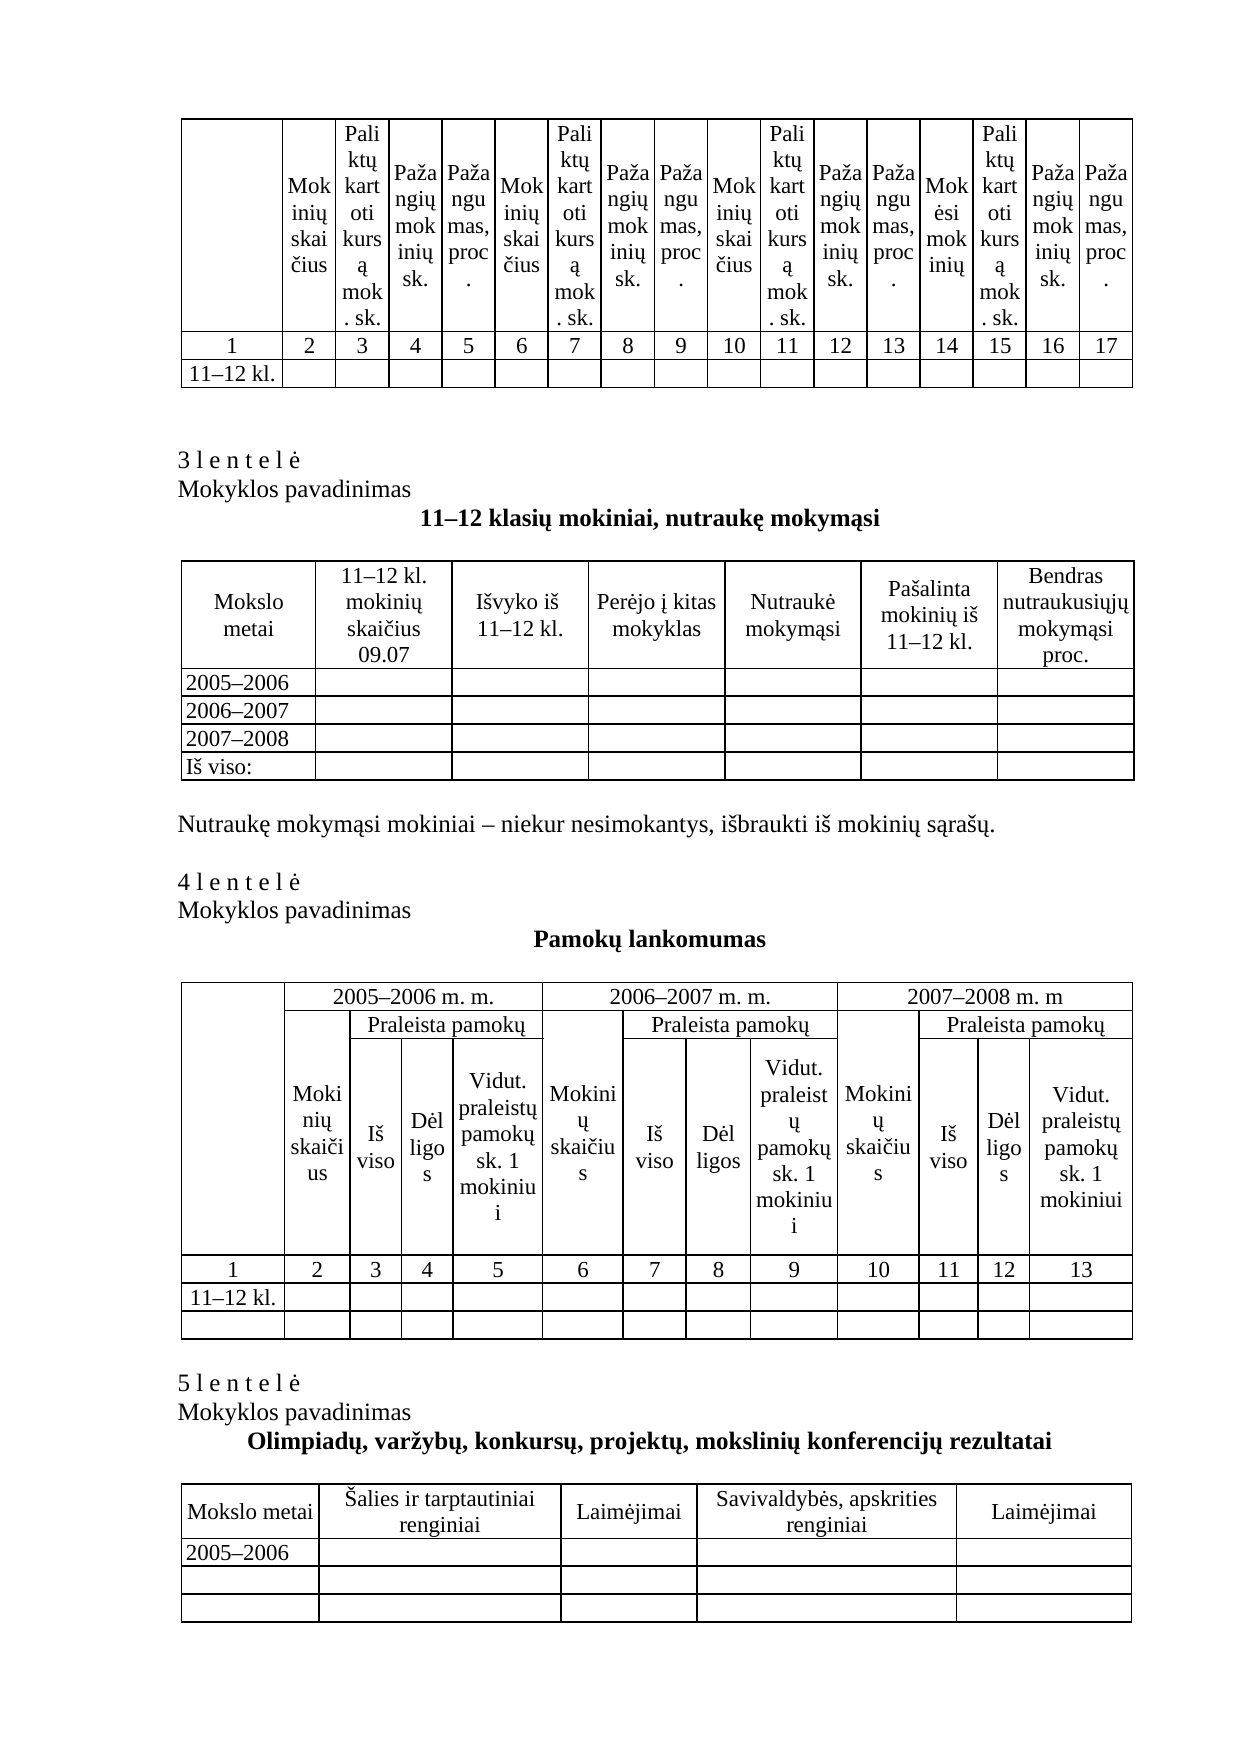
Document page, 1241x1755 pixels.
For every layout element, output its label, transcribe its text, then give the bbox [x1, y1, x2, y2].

table_cell 2 [331, 332, 335, 358]
table_cell Pažangių mokinių sk. [602, 120, 654, 331]
table_cell Iš viso [624, 1039, 685, 1254]
table_cell 5 [538, 1256, 542, 1282]
table_cell [957, 1539, 961, 1565]
table_cell [397, 1284, 401, 1310]
table_cell [998, 725, 1002, 751]
table_cell [998, 697, 1002, 723]
table_cell 1 [278, 332, 282, 358]
table_cell Mokinių skaičius [285, 1011, 349, 1254]
table_cell [402, 1312, 406, 1338]
table_cell 4 [402, 1256, 406, 1282]
table_cell 9 [833, 1256, 837, 1282]
table_header Pašalinta mokinių iš 11–12 kl. [862, 562, 997, 667]
table_header Išvyko iš 11–12 kl. [453, 562, 588, 667]
table_cell Mokinių skaičius [283, 120, 335, 331]
table_cell [584, 725, 588, 751]
table_cell Pažangių mokinių sk. [1027, 120, 1079, 331]
table_cell 9 [703, 332, 707, 358]
table_cell [809, 360, 813, 386]
text Mokyklos pavadinimas [177, 896, 1082, 924]
table_cell [1025, 1312, 1029, 1338]
table_cell 13 [1128, 1256, 1132, 1282]
table_cell [1075, 360, 1079, 386]
table_cell [280, 1312, 284, 1338]
table_cell 17 [1128, 332, 1132, 358]
table_cell [538, 1312, 542, 1338]
table_cell [746, 1312, 750, 1338]
table_cell [331, 360, 335, 386]
table_cell Vidut. praleistų pamokų sk. 1 mokiniui [751, 1039, 837, 1254]
table_cell Pažangių mokinių sk. [815, 120, 866, 331]
table_cell Dėl ligos [979, 1039, 1029, 1254]
table_cell Pažangumas, proc. [868, 120, 919, 331]
table_cell Pažangumas, proc. [443, 120, 494, 331]
table_cell Pažangių mokinių sk. [390, 120, 441, 331]
table_cell 10 [756, 332, 760, 358]
table_cell 1 [182, 1256, 186, 1282]
table_header Mokslo metai [182, 1485, 318, 1537]
table_cell [1128, 1284, 1132, 1310]
table_cell Vidut. praleistų pamokų sk. 1 mokiniui [454, 1039, 542, 1254]
text Mokyklos pavadinimas [177, 474, 1122, 503]
table_cell 1 [280, 1256, 284, 1282]
table_cell [283, 360, 287, 386]
table_cell [336, 360, 340, 386]
table_cell [1128, 1312, 1132, 1338]
table_cell Vidut. praleistų pamokų sk. 1 mokiniui [1030, 1039, 1132, 1254]
text Nutraukę mokymąsi mokiniai – niekur nesimokantys, išbraukti iš mokinių sąrašų. [177, 809, 1122, 838]
table_cell [952, 1595, 956, 1621]
table_cell [584, 697, 588, 723]
table_cell [538, 1284, 542, 1310]
table_cell [1127, 1539, 1131, 1565]
table_cell Mokinių skaičius [543, 1011, 622, 1254]
table_cell [1128, 360, 1132, 386]
table_cell [833, 1284, 837, 1310]
table_cell [316, 753, 320, 779]
table_cell [543, 1312, 547, 1338]
table_cell [838, 1284, 842, 1310]
table_cell Dėl ligos [687, 1039, 750, 1254]
table_cell [952, 1539, 956, 1565]
table_cell [957, 1567, 961, 1593]
table_cell 13 [1030, 1256, 1034, 1282]
table_header Nutraukė mokymąsi [726, 562, 860, 667]
table_header Laimėjimai [957, 1485, 1131, 1537]
table_cell [1025, 1284, 1029, 1310]
table_cell Pažangumas, proc. [1080, 120, 1132, 331]
table_cell [998, 669, 1002, 695]
table_cell Pažangumas, proc. [655, 120, 707, 331]
table_cell 12 [1025, 1256, 1029, 1282]
text Pamokų lankomumas [177, 924, 1122, 953]
table_cell [543, 1284, 547, 1310]
table_cell Paliktų kartoti kursą mok. sk. [384, 120, 388, 331]
table_cell Mokinių skaičius [838, 1011, 918, 1254]
text Mokyklos pavadinimas [177, 1397, 1042, 1426]
table_cell 8 [650, 332, 654, 358]
text Olimpiadų, varžybų, konkursų, projektų, mokslinių konferencijų rezultatai [177, 1426, 1122, 1454]
table_cell 11 [809, 332, 813, 358]
table_cell [182, 1312, 186, 1338]
table_cell Dėl ligos [402, 1039, 452, 1254]
table_cell [1127, 1595, 1131, 1621]
table_cell [584, 753, 588, 779]
table_cell [584, 669, 588, 695]
table_cell Paliktų kartoti kursą mok. sk. [809, 120, 813, 331]
table_cell [998, 753, 1002, 779]
table_cell [1030, 1312, 1034, 1338]
table_cell [182, 120, 282, 331]
table_cell 8 [746, 1256, 750, 1282]
table_cell [1030, 1284, 1034, 1310]
table_cell [952, 1567, 956, 1593]
table_cell [993, 697, 997, 723]
table_cell [761, 360, 765, 386]
text 4 lentelė [177, 867, 1122, 896]
table_header Mokslo metai [182, 562, 315, 667]
table_header Perėjo į kitas mokyklas [589, 562, 724, 667]
table_cell [182, 1595, 186, 1621]
table_cell 1 [182, 332, 186, 358]
table_cell [993, 669, 997, 695]
table_cell 3 [336, 332, 340, 358]
table_cell 10 [708, 332, 712, 358]
text 11–12 klasių mokiniai, nutraukę mokymąsi [177, 503, 1122, 532]
table_cell [746, 1284, 750, 1310]
text 5 lentelė [177, 1368, 1122, 1397]
table_cell Mokėsi mokinių [921, 120, 972, 331]
text 3 lentelė [177, 445, 1122, 474]
table_cell 6 [543, 1256, 547, 1282]
table_cell Iš viso [920, 1039, 977, 1254]
table_cell 3 [397, 1256, 401, 1282]
table_cell 3 [384, 332, 388, 358]
table_cell [397, 1312, 401, 1338]
table_cell [316, 697, 320, 723]
table_cell [650, 360, 654, 386]
table_cell [703, 360, 707, 386]
table_cell [182, 1567, 186, 1593]
table_cell [993, 753, 997, 779]
table_cell [316, 725, 320, 751]
table_cell 10 [838, 1256, 842, 1282]
table_cell Mokinių skaičius [496, 120, 547, 331]
table_cell Mokinių skaičius [708, 120, 760, 331]
table_cell [316, 669, 320, 695]
table_cell [402, 1284, 406, 1310]
table_cell [756, 360, 760, 386]
table_cell Iš viso [351, 1039, 401, 1254]
table_cell 2 [283, 332, 287, 358]
table_cell Paliktų kartoti kursą mok. sk. [336, 120, 340, 331]
table_cell [838, 1312, 842, 1338]
table_cell [708, 360, 712, 386]
table_cell 16 [1075, 332, 1079, 358]
table_cell [384, 360, 388, 386]
table_cell Paliktų kartoti kursą mok. sk. [761, 120, 765, 331]
table_cell [1127, 1567, 1131, 1593]
table_cell [957, 1595, 961, 1621]
table_header [182, 983, 284, 1254]
table_cell [993, 725, 997, 751]
table_header Laimėjimai [562, 1485, 696, 1537]
table_cell 11 [761, 332, 765, 358]
table_cell [833, 1312, 837, 1338]
